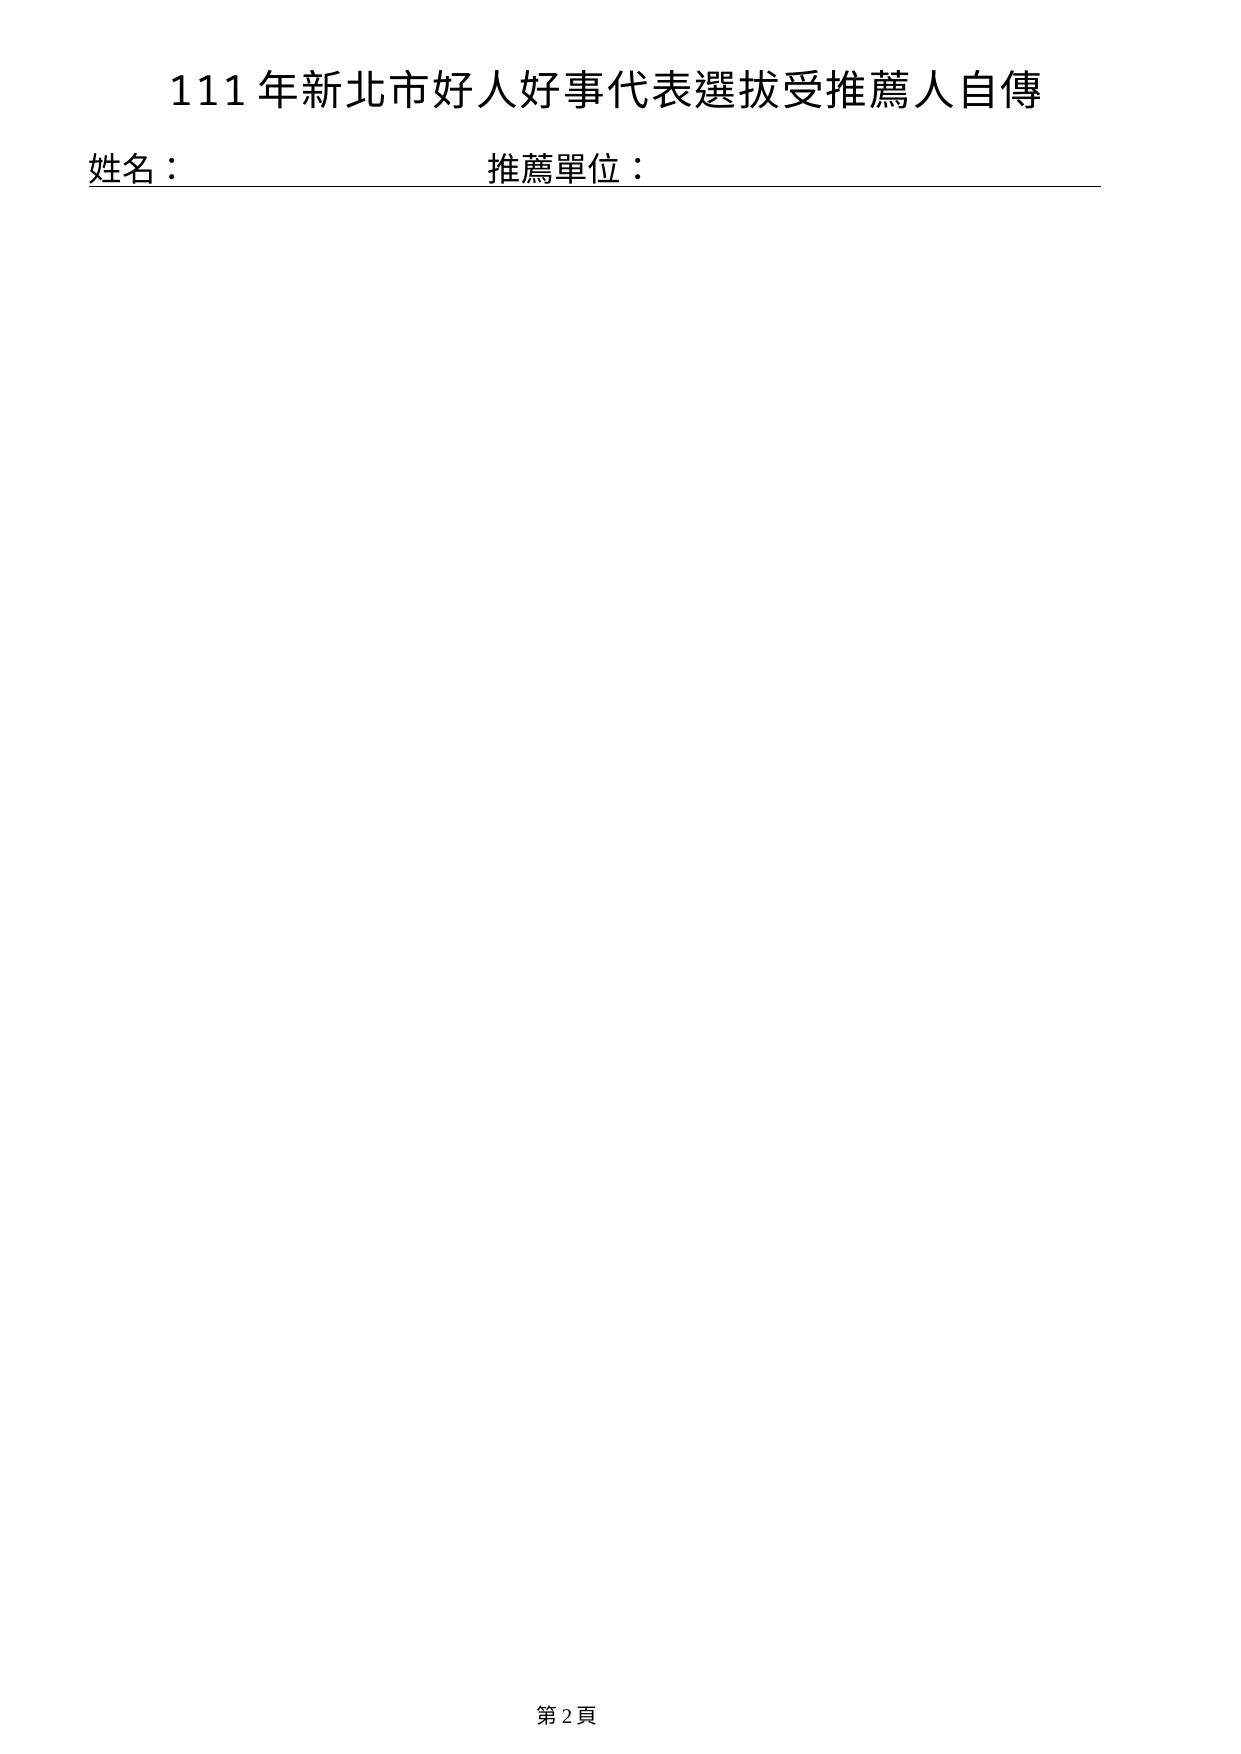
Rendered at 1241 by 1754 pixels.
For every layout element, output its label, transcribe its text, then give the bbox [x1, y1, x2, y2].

text 姓名： 推薦單位： [89, 142, 1122, 191]
text 111年新北市好人好事代表選拔受推薦人自傳 [89, 57, 1122, 117]
